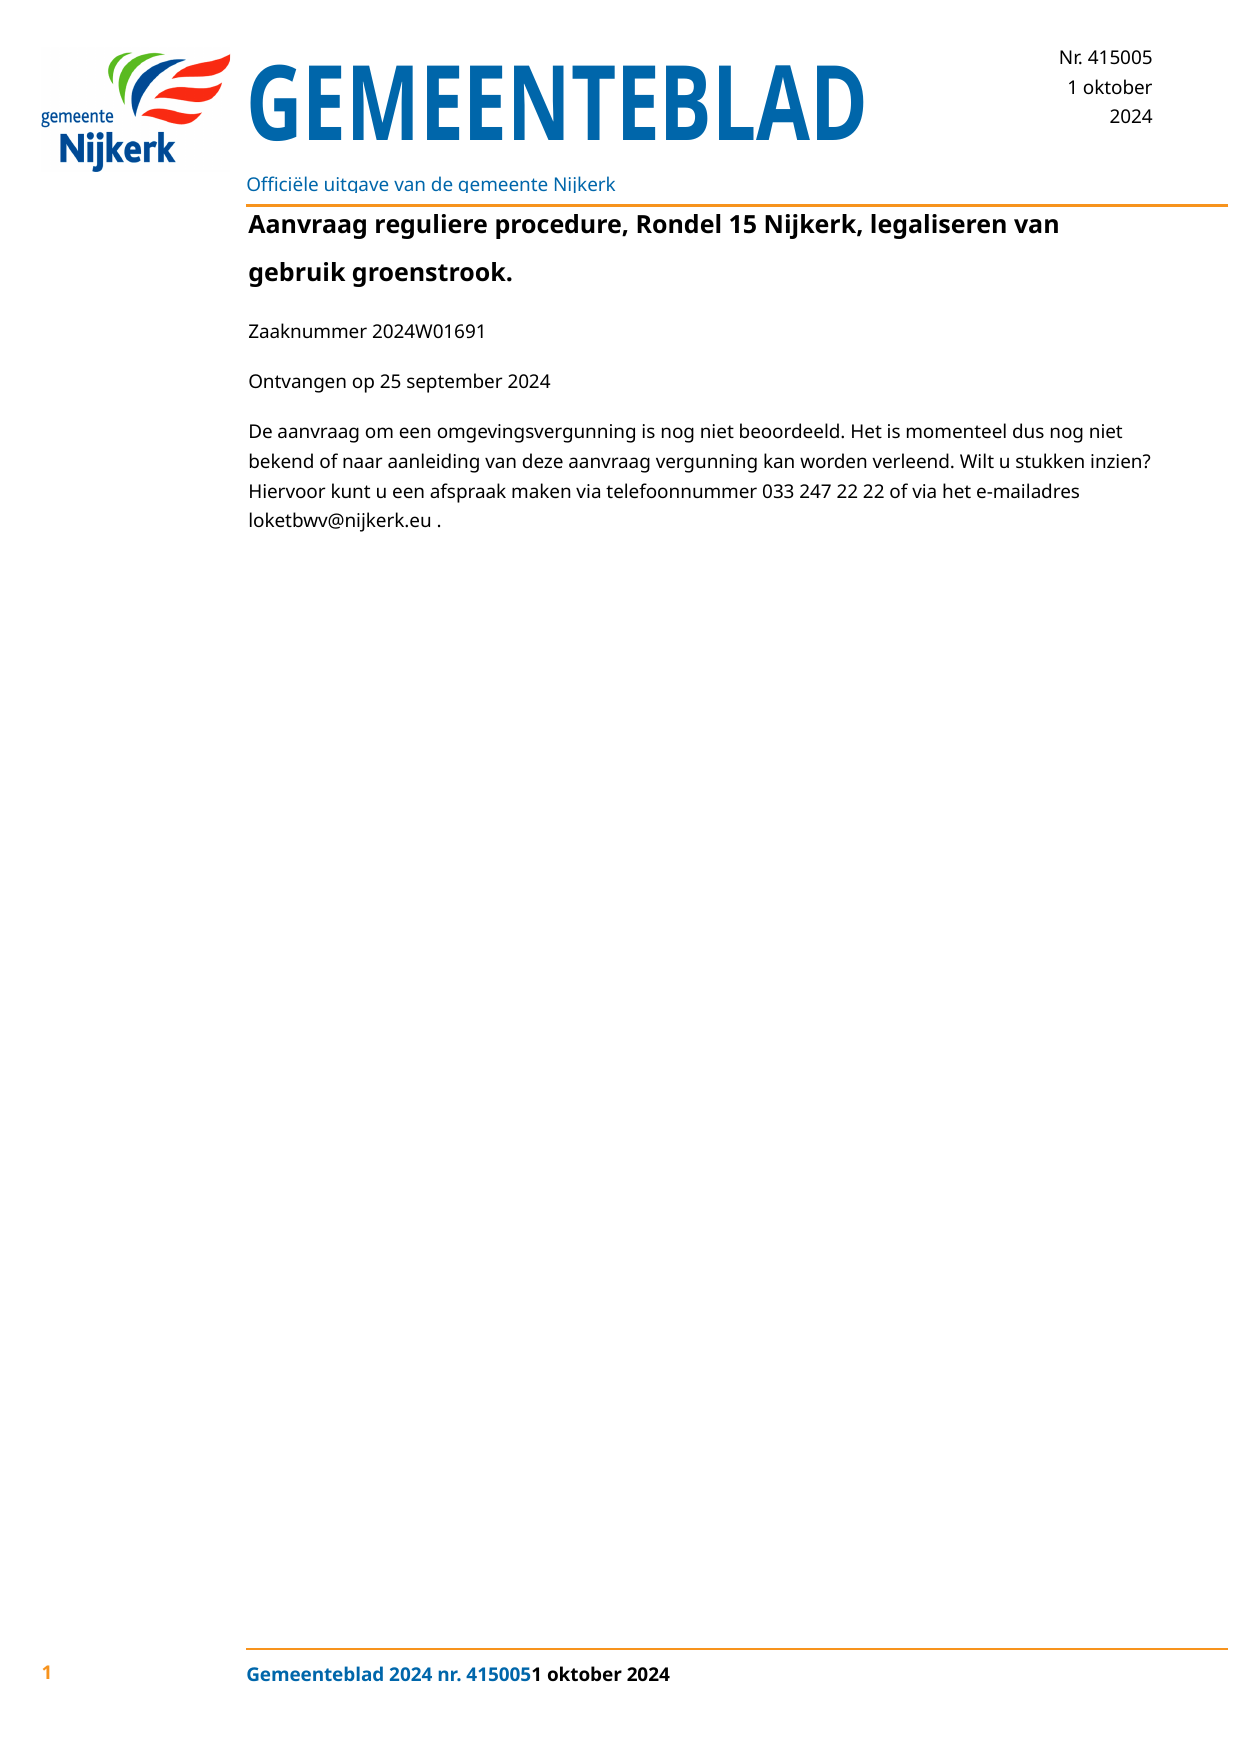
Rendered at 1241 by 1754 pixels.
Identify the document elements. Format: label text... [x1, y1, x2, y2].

text Zaaknummer 2024W01691 [248, 318, 1152, 344]
text De aanvraag om een omgevingsvergunning is nog niet beoordeeld. Het is momenteel dus nog niet bekend of naar aanleiding van deze aanvraag vergunning kan worden verleend. Wilt u stukken inzien? Hiervoor kunt u een afspraak maken via telefoonnummer 033 247 22 22 of via het e-mailadres loketbwv@nijkerk.eu . [248, 419, 1152, 533]
text Ontvangen op 25 september 2024 [248, 368, 1152, 394]
picture [41, 47, 231, 172]
text Aanvraag reguliere procedure, Rondel 15 Nijkerk, legaliseren van gebruik groenstrook. [248, 207, 1152, 288]
